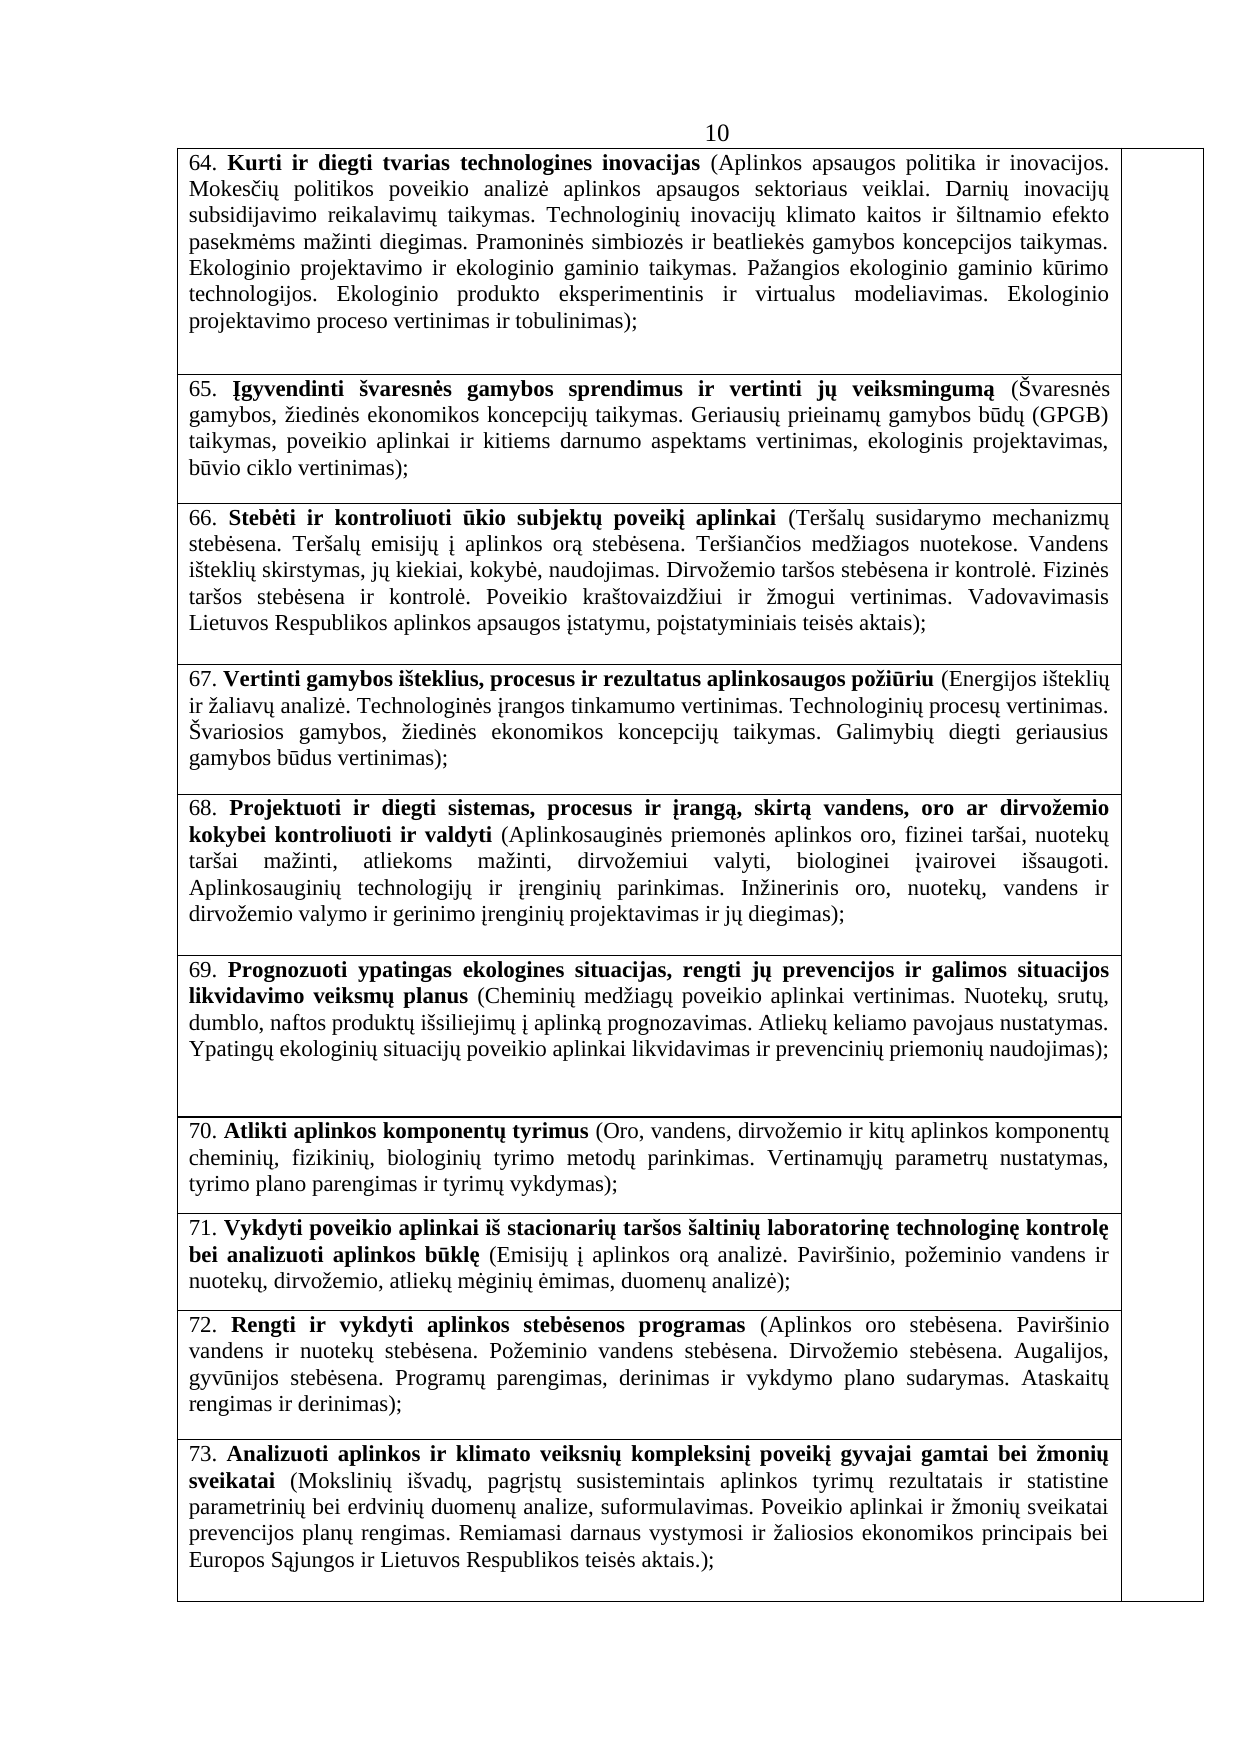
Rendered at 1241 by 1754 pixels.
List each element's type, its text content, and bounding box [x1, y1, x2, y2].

table_cell 68. Projektuoti ir diegti sistemas, procesus ir įrangą, skirtą vandens, oro ar dirvožemio kokybei kontroliuoti ir valdyti (Aplinkosauginės priemonės aplinkos oro, fizinei taršai, nuotekų taršai mažinti, atliekoms mažinti, dirvožemiui valyti, biologinei įvairovei išsaugoti. Aplinkosauginių technologijų ir įrenginių parinkimas. Inžinerinis oro, nuotekų, vandens ir dirvožemio valymo ir gerinimo įrenginių projektavimas ir jų diegimas); [178, 795, 1121, 955]
table_cell 64. Kurti ir diegti tvarias technologines inovacijas (Aplinkos apsaugos politika ir inovacijos. Mokesčių politikos poveikio analizė aplinkos apsaugos sektoriaus veiklai. Darnių inovacijų subsidijavimo reikalavimų taikymas. Technologinių inovacijų klimato kaitos ir šiltnamio efekto pasekmėms mažinti diegimas. Pramoninės simbiozės ir beatliekės gamybos koncepcijos taikymas. Ekologinio projektavimo ir ekologinio gaminio taikymas. Pažangios ekologinio gaminio kūrimo technologijos. Ekologinio produkto eksperimentinis ir virtualus modeliavimas. Ekologinio projektavimo proceso vertinimas ir tobulinimas); [178, 149, 1121, 374]
table_cell 65. Įgyvendinti švaresnės gamybos sprendimus ir vertinti jų veiksmingumą (Švaresnės gamybos, žiedinės ekonomikos koncepcijų taikymas. Geriausių prieinamų gamybos būdų (GPGB) taikymas, poveikio aplinkai ir kitiems darnumo aspektams vertinimas, ekologinis projektavimas, būvio ciklo vertinimas); [178, 375, 1121, 503]
table_cell 67. Vertinti gamybos išteklius, procesus ir rezultatus aplinkosaugos požiūriu (Energijos išteklių ir žaliavų analizė. Technologinės įrangos tinkamumo vertinimas. Technologinių procesų vertinimas. Švariosios gamybos, žiedinės ekonomikos koncepcijų taikymas. Galimybių diegti geriausius gamybos būdus vertinimas); [178, 665, 1121, 793]
table_cell 70. Atlikti aplinkos komponentų tyrimus (Oro, vandens, dirvožemio ir kitų aplinkos komponentų cheminių, fizikinių, biologinių tyrimo metodų parinkimas. Vertinamųjų parametrų nustatymas, tyrimo plano parengimas ir tyrimų vykdymas); [178, 1118, 1121, 1213]
table_cell 69. Prognozuoti ypatingas ekologines situacijas, rengti jų prevencijos ir galimos situacijos likvidavimo veiksmų planus (Cheminių medžiagų poveikio aplinkai vertinimas. Nuotekų, srutų, dumblo, naftos produktų išsiliejimų į aplinką prognozavimas. Atliekų keliamo pavojaus nustatymas. Ypatingų ekologinių situacijų poveikio aplinkai likvidavimas ir prevencinių priemonių naudojimas); [178, 956, 1121, 1116]
table_cell [1122, 149, 1203, 1601]
table_cell 72. Rengti ir vykdyti aplinkos stebėsenos programas (Aplinkos oro stebėsena. Paviršinio vandens ir nuotekų stebėsena. Požeminio vandens stebėsena. Dirvožemio stebėsena. Augalijos, gyvūnijos stebėsena. Programų parengimas, derinimas ir vykdymo plano sudarymas. Ataskaitų rengimas ir derinimas); [178, 1311, 1121, 1439]
table_cell 71. Vykdyti poveikio aplinkai iš stacionarių taršos šaltinių laboratorinę technologinę kontrolę bei analizuoti aplinkos būklę (Emisijų į aplinkos orą analizė. Paviršinio, požeminio vandens ir nuotekų, dirvožemio, atliekų mėginių ėmimas, duomenų analizė); [178, 1214, 1121, 1310]
table_cell 73. Analizuoti aplinkos ir klimato veiksnių kompleksinį poveikį gyvajai gamtai bei žmonių sveikatai (Mokslinių išvadų, pagrįstų susistemintais aplinkos tyrimų rezultatais ir statistine parametrinių bei erdvinių duomenų analize, suformulavimas. Poveikio aplinkai ir žmonių sveikatai prevencijos planų rengimas. Remiamasi darnaus vystymosi ir žaliosios ekonomikos principais bei Europos Sąjungos ir Lietuvos Respublikos teisės aktais.); [178, 1440, 1121, 1601]
table_cell 66. Stebėti ir kontroliuoti ūkio subjektų poveikį aplinkai (Teršalų susidarymo mechanizmų stebėsena. Teršalų emisijų į aplinkos orą stebėsena. Teršiančios medžiagos nuotekose. Vandens išteklių skirstymas, jų kiekiai, kokybė, naudojimas. Dirvožemio taršos stebėsena ir kontrolė. Fizinės taršos stebėsena ir kontrolė. Poveikio kraštovaizdžiui ir žmogui vertinimas. Vadovavimasis Lietuvos Respublikos aplinkos apsaugos įstatymu, poįstatyminiais teisės aktais); [178, 504, 1121, 664]
